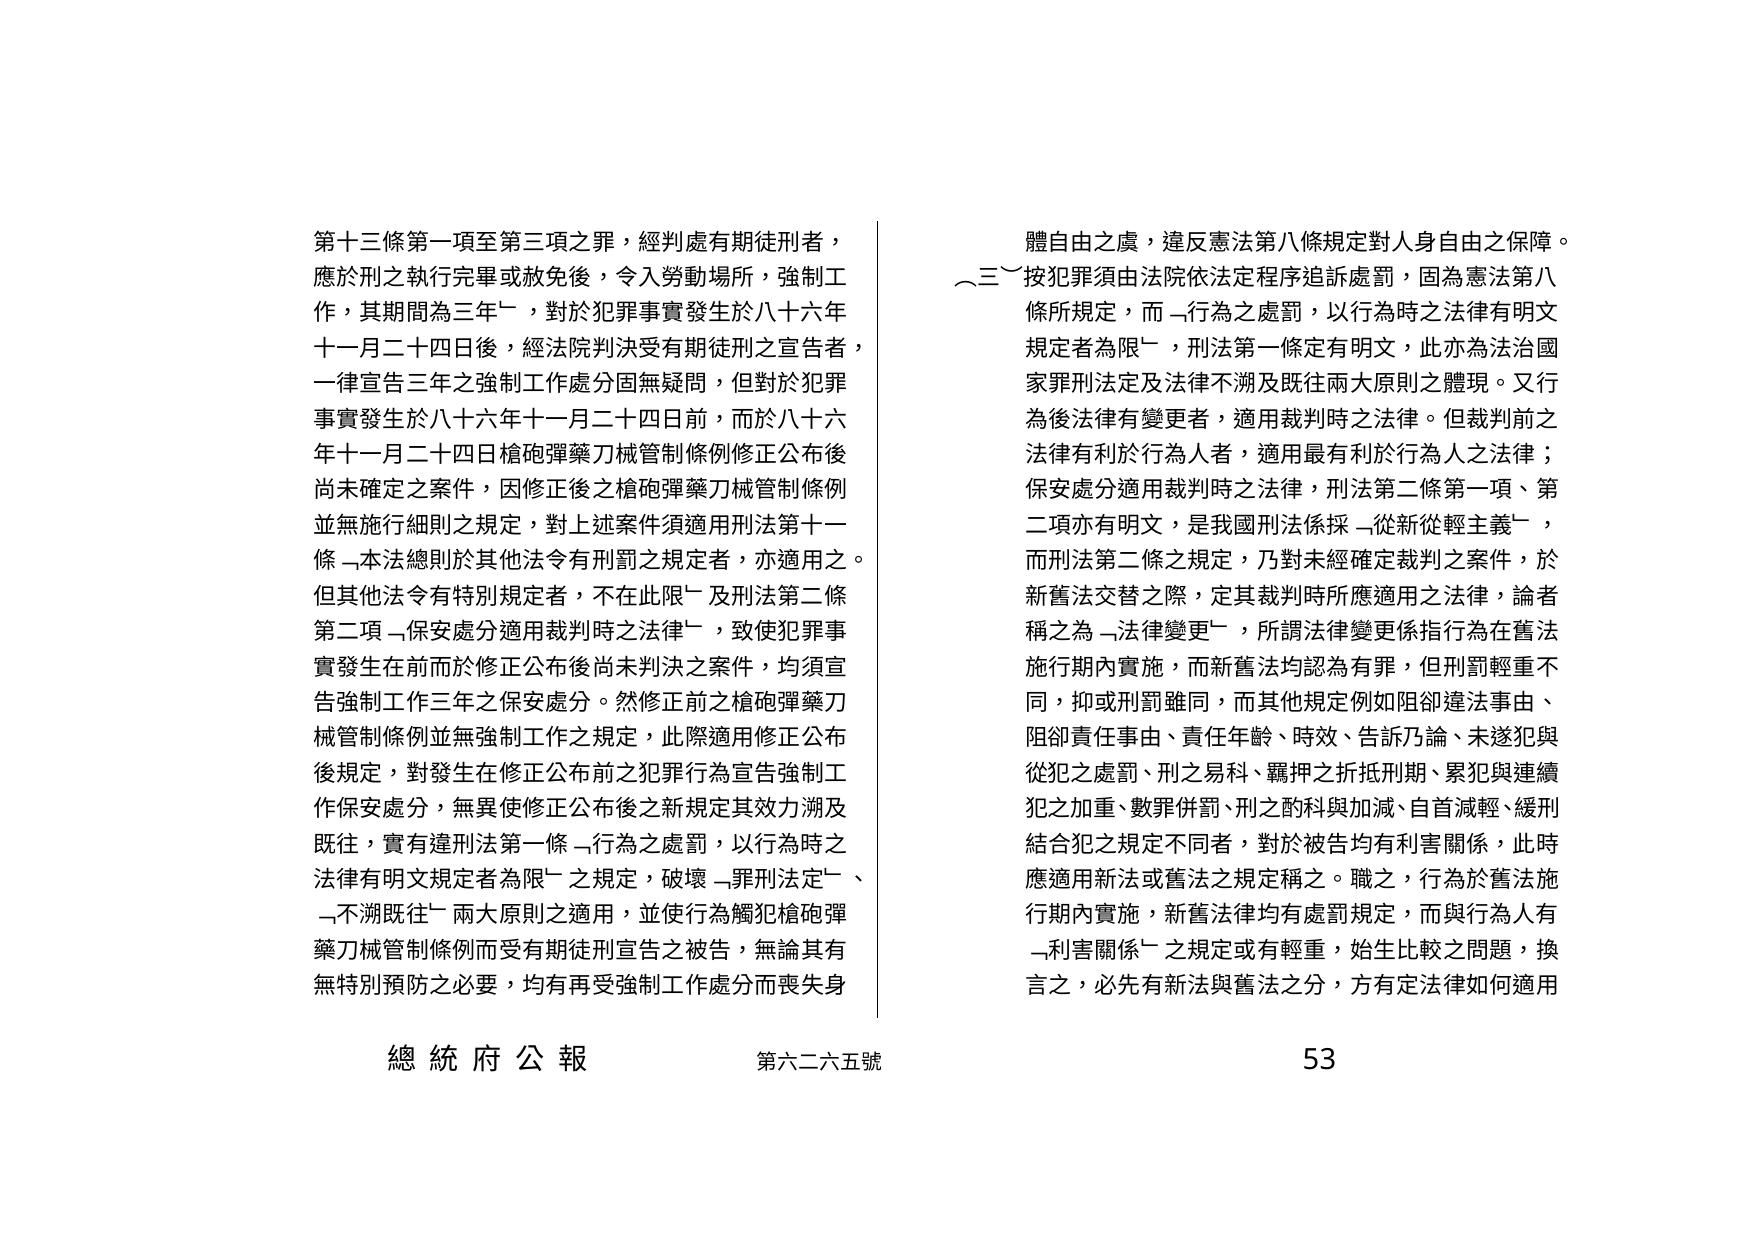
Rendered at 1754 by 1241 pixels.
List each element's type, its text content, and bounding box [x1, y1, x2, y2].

text ︵二︶然八十六年十一月二十四日修正公布之槍砲彈藥刀械管制條例第十九條第一項規定﹁犯︵同條例︶第七條、第八條、第十條、第十一條、第十二條第一項至第三項、第十三條第一項至第三項之罪，經判處有期徒刑者，應於刑之執行完畢或赦免後，令入勞動場所，強制工作，其期間為三年﹂，對於犯罪事實發生於八十六年十一月二十四日後，經法院判決受有期徒刑之宣告者，一律宣告三年之強制工作處分固無疑問，但對於犯罪事實發生於八十六年十一月二十四日前，而於八十六年十一月二十四日槍砲彈藥刀械管制條例修正公布後尚未確定之案件，因修正後之槍砲彈藥刀械管制條例並無施行細則之規定，對上述案件須適用刑法第十一條﹁本法總則於其他法令有刑罰之規定者，亦適用之。但其他法令有特別規定者，不在此限﹂及刑法第二條第二項﹁保安處分適用裁判時之法律﹂，致使犯罪事實發生在前而於修正公布後尚未判決之案件，均須宣告強制工作三年之保安處分。然修正前之槍砲彈藥刀械管制條例並無強制工作之規定，此際適用修正公布後規定，對發生在修正公布前之犯罪行為宣告強制工作保安處分，無異使修正公布後之新規定其效力溯及既往，實有違刑法第一條﹁行為之處罰，以行為時之法律有明文規定者為限﹂之規定，破壞﹁罪刑法定﹂、﹁不溯既往﹂兩大原則之適用，並使行為觸犯槍砲彈藥刀械管制條例而受有期徒刑宣告之被告，無論其有無特別預防之必要，均有再受強制工作處分而喪失身體自由之虞，違反憲法第八條規定對人身自由之保障。 [242, 222, 847, 1001]
text ︵三︶按犯罪須由法院依法定程序追訴處罰，固為憲法第八條所規定，而﹁行為之處罰，以行為時之法律有明文規定者為限﹂，刑法第一條定有明文，此亦為法治國家罪刑法定及法律不溯及既往兩大原則之體現。又行為後法律有變更者，適用裁判時之法律。但裁判前之法律有利於行為人者，適用最有利於行為人之法律；保安處分適用裁判時之法律，刑法第二條第一項、第二項亦有明文，是我國刑法係採﹁從新從輕主義﹂，而刑法第二條之規定，乃對未經確定裁判之案件，於新舊法交替之際，定其裁判時所應適用之法律，論者稱之為﹁法律變更﹂，所謂法律變更係指行為在舊法施行期內實施，而新舊法均認為有罪，但刑罰輕重不同，抑或刑罰雖同，而其他規定例如阻卻違法事由、阻卻責任事由、責任年齡、時效、告訴乃論、未遂犯與從犯之處罰、刑之易科、羈押之折抵刑期、累犯與連續犯之加重、數罪併罰、刑之酌科與加減、自首減輕、緩刑、結合犯之規定不同者，對於被告均有利害關係，此時應適用新法或舊法之規定稱之。職之，行為於舊法施行期內實施，新舊法律均有處罰規定，而與行為人有﹁利害關係﹂之規定或有輕重，始生比較之問題，換言之，必先有新法與舊法之分，方有定法律如何適用之問題，果係新增修訂之法律，而於行為人犯罪時，尚無是項刑罰之規定，自無刑法第二條新舊法比較之問題，保安處分之作用，雖在防衛現在及未來之社會安全︵本於特別預防觀念︶與刑罰目的或有不同之處，然二者均在有新舊規定不同時，方有比較適用之問題，此見法條編列次序自明。而保安處分時應適用最新改善之法律，始能切合實際需要，故明文保安處分適用裁判時之法律，且因立法當時往昔刑法胥無保安處分專章之規定，而現行刑法初定此制，故在實際上亦無從比較其重輕，故明文規定適用裁判時之法律︵見王振興著刑法總則實用增修本上冊第四十一頁︶。次就法律不溯及既往原則觀之，其在刑法領域中適用範圍，除包括行為可罰性的要素，客觀處罰條件、刑罰以外，亦包含保安處分的因素在內，禁止不利於行為人的規定有回溯的效力，雖﹁不拘束自由之保安處分及改善措施﹂，依上開刑法第二條第二項之規定，應適用新法。惟就﹁有拘束自由之保安處分﹂︵例如強制工作處分等︶，在性質上亦係剝奪受處分人之自由，與刑罰中之自由刑相近，論者認宜採從輕主義，以符法律之公平原則︵見蘇俊雄著刑法總論第二四四頁︶。是以，刑法修正草案第二條第二項增設但書規定，對於拘束自由之保安處分期間，準用﹁從新從輕﹂之規定︵參閱立法院議案關係文書院總二四六號：中華民國刑法第二條修正理由︶。再者，法律之適用本應一體為之，自無就同一犯罪行為，部分用新法，另又部分適用舊法，而使法律割裂適用。依刑法第二條第一項但書，應適用裁判前有利於行為人之法律時，固以整體適用舊法為原則︵最高法院二十九年上字第一三二九號判決參照︶，按槍砲彈藥刀械管制條例於八十六年十一月二十四日公布施行之新法第十九條規定，係針對違反槍砲彈藥刀械管制條例中特定罪者之﹁必宣告﹂強制工作之規定，與刑法第九十條對於﹁有犯罪習慣或以犯罪為常業或因遊蕩或懶惰成習而犯罪者﹂、﹁得宣告﹂強制工作之總則性規定，已不相當，而且於該條例舊法中，並無相同保安處分﹁強制工作﹂之規定，足見該項規定應係法律新增，並非法律變更，依前分析，尚無刑法第二條新舊法比較適用之餘地。 [954, 257, 1559, 1001]
text ︵二︶然八十六年十一月二十四日修正公布之槍砲彈藥刀械管制條例第十九條第一項規定﹁犯︵同條例︶第七條、第八條、第十條、第十一條、第十二條第一項至第三項、第十三條第一項至第三項之罪，經判處有期徒刑者，應於刑之執行完畢或赦免後，令入勞動場所，強制工作，其期間為三年﹂，對於犯罪事實發生於八十六年十一月二十四日後，經法院判決受有期徒刑之宣告者，一律宣告三年之強制工作處分固無疑問，但對於犯罪事實發生於八十六年十一月二十四日前，而於八十六年十一月二十四日槍砲彈藥刀械管制條例修正公布後尚未確定之案件，因修正後之槍砲彈藥刀械管制條例並無施行細則之規定，對上述案件須適用刑法第十一條﹁本法總則於其他法令有刑罰之規定者，亦適用之。但其他法令有特別規定者，不在此限﹂及刑法第二條第二項﹁保安處分適用裁判時之法律﹂，致使犯罪事實發生在前而於修正公布後尚未判決之案件，均須宣告強制工作三年之保安處分。然修正前之槍砲彈藥刀械管制條例並無強制工作之規定，此際適用修正公布後規定，對發生在修正公布前之犯罪行為宣告強制工作保安處分，無異使修正公布後之新規定其效力溯及既往，實有違刑法第一條﹁行為之處罰，以行為時之法律有明文規定者為限﹂之規定，破壞﹁罪刑法定﹂、﹁不溯既往﹂兩大原則之適用，並使行為觸犯槍砲彈藥刀械管制條例而受有期徒刑宣告之被告，無論其有無特別預防之必要，均有再受強制工作處分而喪失身體自由之虞，違反憲法第八條規定對人身自由之保障。 [954, 222, 1559, 257]
